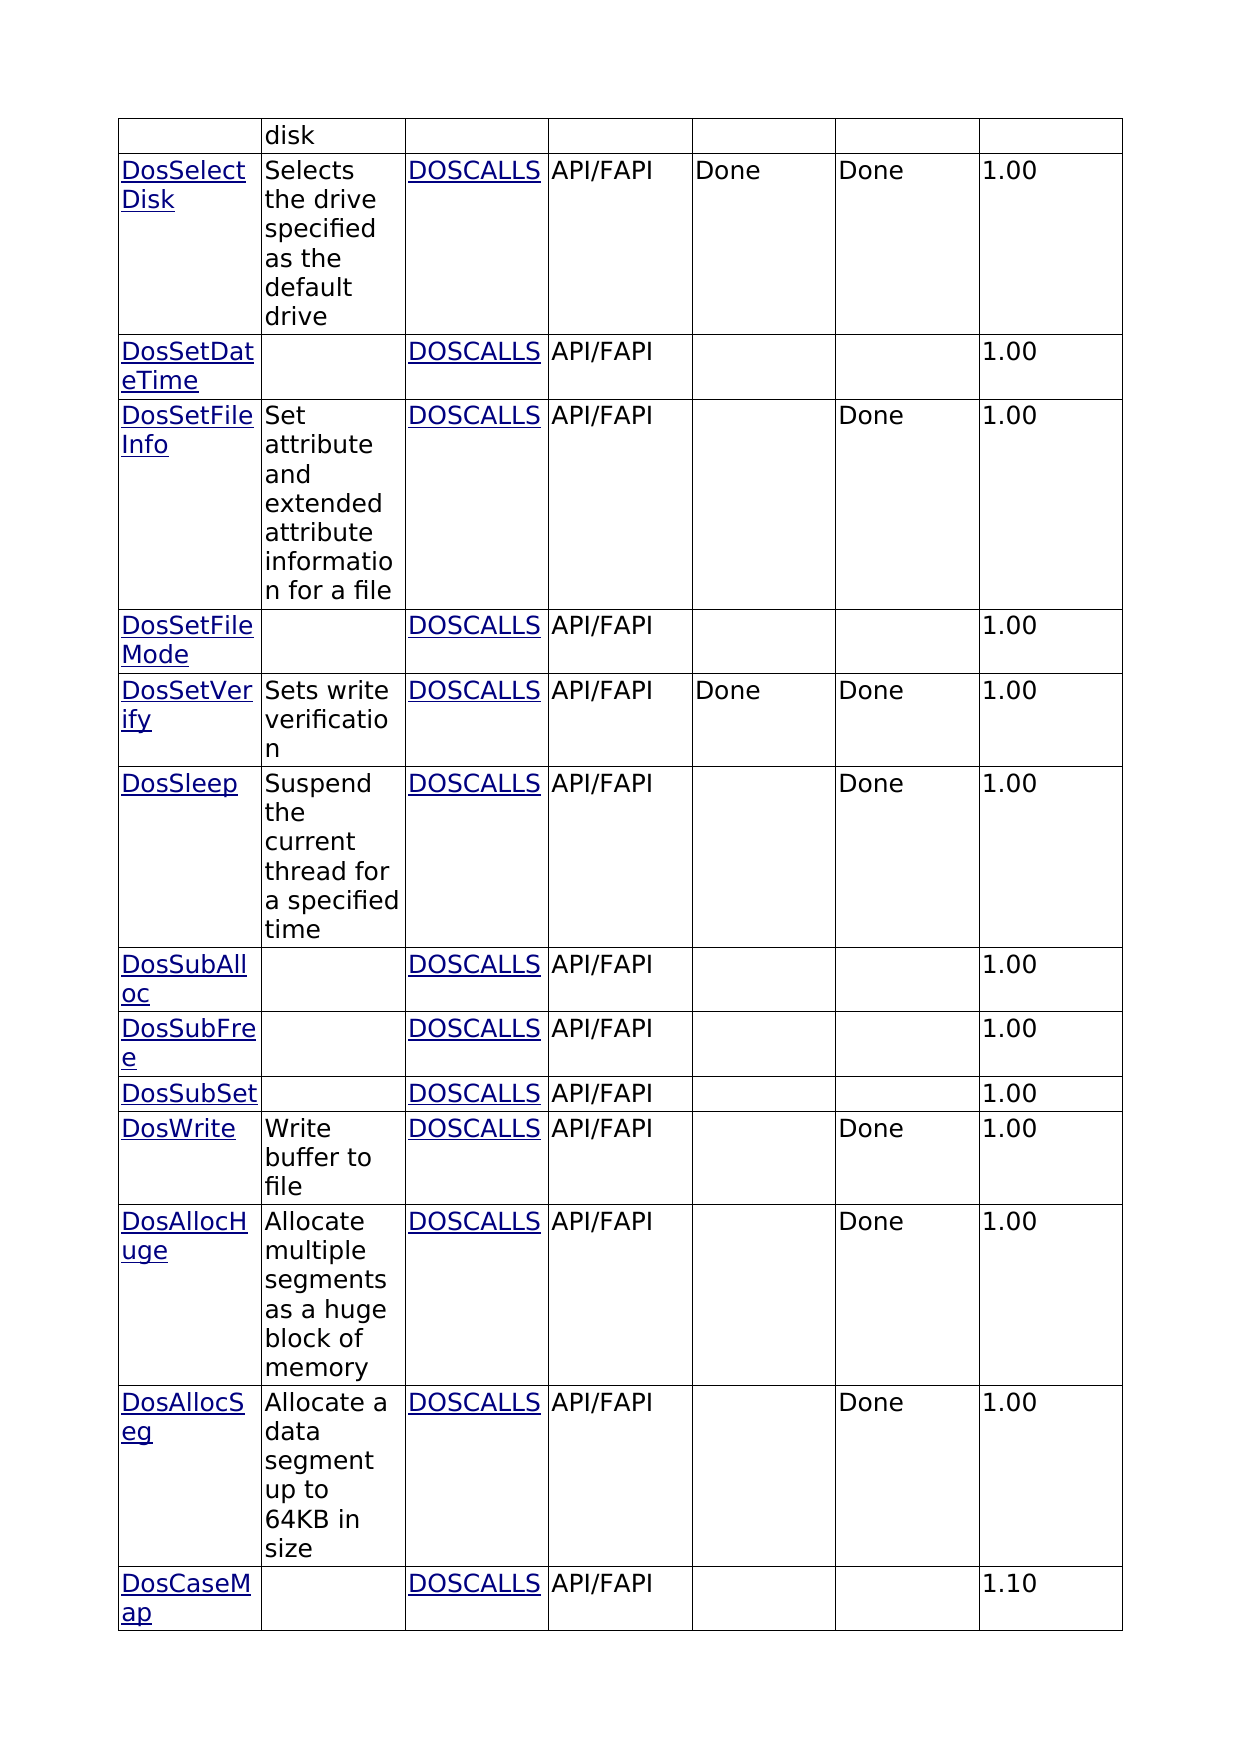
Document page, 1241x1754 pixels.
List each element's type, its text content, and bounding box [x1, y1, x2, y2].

table_cell Done [693, 154, 835, 334]
table_cell DosAllocHuge [119, 1205, 261, 1385]
table_cell DOSCALLS [406, 674, 548, 766]
table_cell [836, 335, 979, 398]
table_cell [262, 335, 405, 398]
table_cell Allocate a data segment up to 64KB in size [262, 1386, 405, 1566]
table_cell DosSetDateTime [119, 335, 261, 398]
table_cell DOSCALLS [406, 1386, 548, 1566]
table_cell [693, 1012, 835, 1076]
table_cell DOSCALLS [406, 1012, 548, 1076]
table_cell [262, 1567, 405, 1630]
table_cell 1.00 [980, 674, 1122, 766]
table_cell [262, 610, 405, 673]
table_cell [836, 1077, 979, 1111]
table_cell DOSCALLS [406, 1077, 548, 1111]
table_cell Done [693, 674, 835, 766]
table_cell disk [262, 119, 405, 153]
table_cell 1.00 [980, 400, 1122, 608]
table_cell Set attribute and extended attribute information for a file [262, 400, 405, 608]
table_cell API/FAPI [549, 1077, 692, 1111]
table_cell [119, 119, 261, 153]
table_cell API/FAPI [549, 154, 692, 334]
table_cell [693, 1386, 835, 1566]
table_cell DOSCALLS [406, 1567, 548, 1630]
table_cell [693, 767, 835, 947]
table_cell DosSetVerify [119, 674, 261, 766]
table_cell 1.00 [980, 154, 1122, 334]
table_cell DOSCALLS [406, 400, 548, 608]
table_cell [693, 1077, 835, 1111]
table_cell DOSCALLS [406, 767, 548, 947]
table_cell API/FAPI [549, 1112, 692, 1204]
table_cell Sets write verification [262, 674, 405, 766]
table_cell API/FAPI [549, 948, 692, 1011]
table_cell DosSubFree [119, 1012, 261, 1076]
table_cell 1.00 [980, 1077, 1122, 1111]
table_cell Done [836, 1205, 979, 1385]
table_cell [406, 119, 548, 153]
table_cell DOSCALLS [406, 948, 548, 1011]
table_cell API/FAPI [549, 610, 692, 673]
table_cell [836, 119, 979, 153]
table_cell 1.00 [980, 948, 1122, 1011]
table_cell API/FAPI [549, 400, 692, 608]
table_cell [693, 1112, 835, 1204]
table_cell [262, 1012, 405, 1076]
table_cell Done [836, 400, 979, 608]
table_cell API/FAPI [549, 1386, 692, 1566]
table_cell [262, 1077, 405, 1111]
table_cell DosSleep [119, 767, 261, 947]
table_cell DosSetFileInfo [119, 400, 261, 608]
table_cell 1.00 [980, 1112, 1122, 1204]
table_cell Allocate multiple segments as a huge block of memory [262, 1205, 405, 1385]
table_cell DosSetFileMode [119, 610, 261, 673]
table_cell [836, 610, 979, 673]
table_cell 1.00 [980, 1386, 1122, 1566]
table_cell API/FAPI [549, 1205, 692, 1385]
table_cell DosSubSet [119, 1077, 261, 1111]
table_cell Done [836, 154, 979, 334]
table_cell 1.00 [980, 1012, 1122, 1076]
table_cell [693, 948, 835, 1011]
table_cell API/FAPI [549, 1012, 692, 1076]
table_cell Suspend the current thread for a specified time [262, 767, 405, 947]
table_cell Done [836, 674, 979, 766]
table_cell [980, 119, 1122, 153]
table_cell DOSCALLS [406, 1112, 548, 1204]
table_cell [262, 948, 405, 1011]
table_cell API/FAPI [549, 674, 692, 766]
table_cell DOSCALLS [406, 335, 548, 398]
table_cell DOSCALLS [406, 1205, 548, 1385]
table_cell [693, 335, 835, 398]
table_cell [836, 1567, 979, 1630]
table_cell 1.10 [980, 1567, 1122, 1630]
table_cell DosAllocSeg [119, 1386, 261, 1566]
table_cell DosSubAlloc [119, 948, 261, 1011]
table_cell Selects the drive specified as the default drive [262, 154, 405, 334]
table_cell API/FAPI [549, 767, 692, 947]
table_cell Done [836, 767, 979, 947]
table_cell API/FAPI [549, 335, 692, 398]
table_cell DOSCALLS [406, 154, 548, 334]
table_cell [693, 610, 835, 673]
table_cell 1.00 [980, 610, 1122, 673]
table_cell 1.00 [980, 767, 1122, 947]
table_cell Done [836, 1112, 979, 1204]
table_cell DosCaseMap [119, 1567, 261, 1630]
table_cell 1.00 [980, 335, 1122, 398]
table_cell [693, 400, 835, 608]
table_cell [693, 1567, 835, 1630]
table_cell [836, 948, 979, 1011]
table_cell Done [836, 1386, 979, 1566]
table_cell Write buffer to file [262, 1112, 405, 1204]
table_cell DosSelectDisk [119, 154, 261, 334]
table_cell DOSCALLS [406, 610, 548, 673]
table_cell DosWrite [119, 1112, 261, 1204]
table_cell [693, 1205, 835, 1385]
table_cell API/FAPI [549, 1567, 692, 1630]
table_cell [693, 119, 835, 153]
table_cell [836, 1012, 979, 1076]
table_cell [549, 119, 692, 153]
table_cell 1.00 [980, 1205, 1122, 1385]
